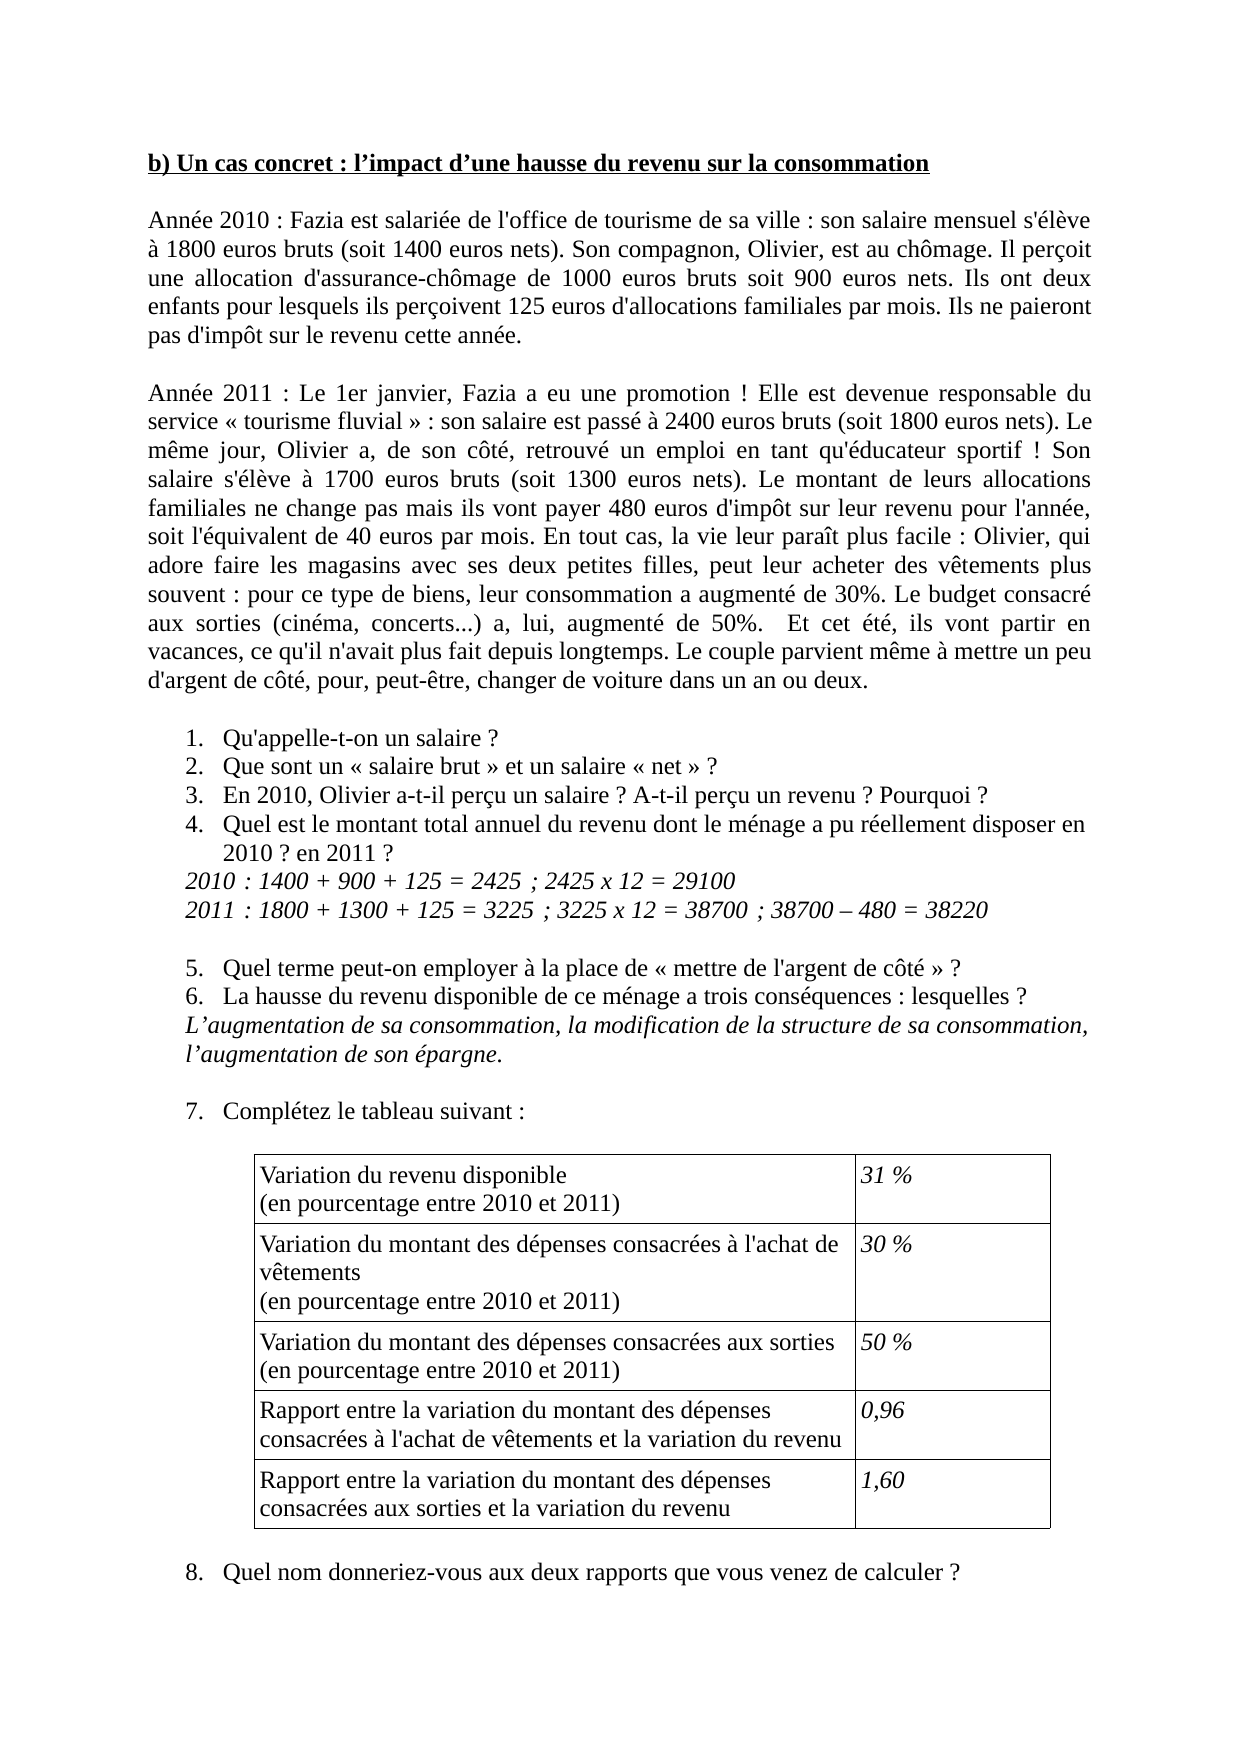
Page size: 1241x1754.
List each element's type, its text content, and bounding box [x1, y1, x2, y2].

text b) Un cas concret : l’impact d’une hausse du revenu sur la consommation [148, 148, 1092, 176]
table_header Variation du revenu disponible (en pourcentage entre 2010 et 2011) [255, 1155, 855, 1223]
text Année 2011 : Le 1er janvier, Fazia a eu une promotion ! Elle est devenue responsable du service « tourisme fluvial » : son salaire est passé à 2400 euros bruts (soit 1800 euros nets). Le même jour, Olivier a, de son côté, retrouvé un emploi en tant qu'éducateur sportif ! Son salaire s'élève à 1700 euros bruts (soit 1300 euros nets). Le montant de leurs allocations familiales ne change pas mais ils vont payer 480 euros d'impôt sur leur revenu pour l'année, soit l'équivalent de 40 euros par mois. En tout cas, la vie leur paraît plus facile : Olivier, qui adore faire les magasins avec ses deux petites filles, peut leur acheter des vêtements plus souvent : pour ce type de biens, leur consommation a augmenté de 30%. Le budget consacré aux sorties (cinéma, concerts...) a, lui, augmenté de 50%. Et cet été, ils vont partir en vacances, ce qu'il n'avait plus fait depuis longtemps. Le couple parvient même à mettre un peu d'argent de côté, pour, peut-être, changer de voiture dans un an ou deux. [148, 378, 1092, 694]
list Qu'appelle-t-on un salaire ? [185, 723, 1092, 751]
list La hausse du revenu disponible de ce ménage a trois conséquences : lesquelles ? [185, 981, 1092, 1010]
table_cell 50 % [856, 1322, 1050, 1390]
table_cell Rapport entre la variation du montant des dépenses consacrées aux sorties et la variation du revenu [255, 1460, 855, 1528]
table_cell Variation du montant des dépenses consacrées à l'achat de vêtements (en pourcentage entre 2010 et 2011) [255, 1224, 855, 1321]
text 2011 : 1800 + 1300 + 125 = 3225 ; 3225 x 12 = 38700 ; 38700 – 480 = 38220 [185, 895, 1092, 924]
table_cell Rapport entre la variation du montant des dépenses consacrées à l'achat de vêtements et la variation du revenu [255, 1391, 855, 1459]
text L’augmentation de sa consommation, la modification de la structure de sa consommation, l’augmentation de son épargne. [185, 1010, 1092, 1068]
list Complétez le tableau suivant : [185, 1096, 1092, 1125]
list Que sont un « salaire brut » et un salaire « net » ? [185, 751, 1092, 780]
text 2010 : 1400 + 900 + 125 = 2425 ; 2425 x 12 = 29100 [185, 866, 1092, 895]
table_cell 30 % [856, 1224, 1050, 1321]
table_cell Variation du montant des dépenses consacrées aux sorties (en pourcentage entre 2010 et 2011) [255, 1322, 855, 1390]
table_cell 1,60 [856, 1460, 1050, 1528]
table_cell 0,96 [856, 1391, 1050, 1459]
list En 2010, Olivier a-t-il perçu un salaire ? A-t-il perçu un revenu ? Pourquoi ? [185, 780, 1092, 809]
list Quel terme peut-on employer à la place de « mettre de l'argent de côté » ? [185, 953, 1092, 981]
list Quel est le montant total annuel du revenu dont le ménage a pu réellement disposer en 2010 ? en 2011 ? [185, 809, 1092, 866]
table_header 31 % [856, 1155, 1050, 1223]
text Année 2010 : Fazia est salariée de l'office de tourisme de sa ville : son salaire mensuel s'élève à 1800 euros bruts (soit 1400 euros nets). Son compagnon, Olivier, est au chômage. Il perçoit une allocation d'assurance-chômage de 1000 euros bruts soit 900 euros nets. Ils ont deux enfants pour lesquels ils perçoivent 125 euros d'allocations familiales par mois. Ils ne paieront pas d'impôt sur le revenu cette année. [148, 205, 1092, 349]
list Quel nom donneriez-vous aux deux rapports que vous venez de calculer ? [185, 1557, 1092, 1586]
